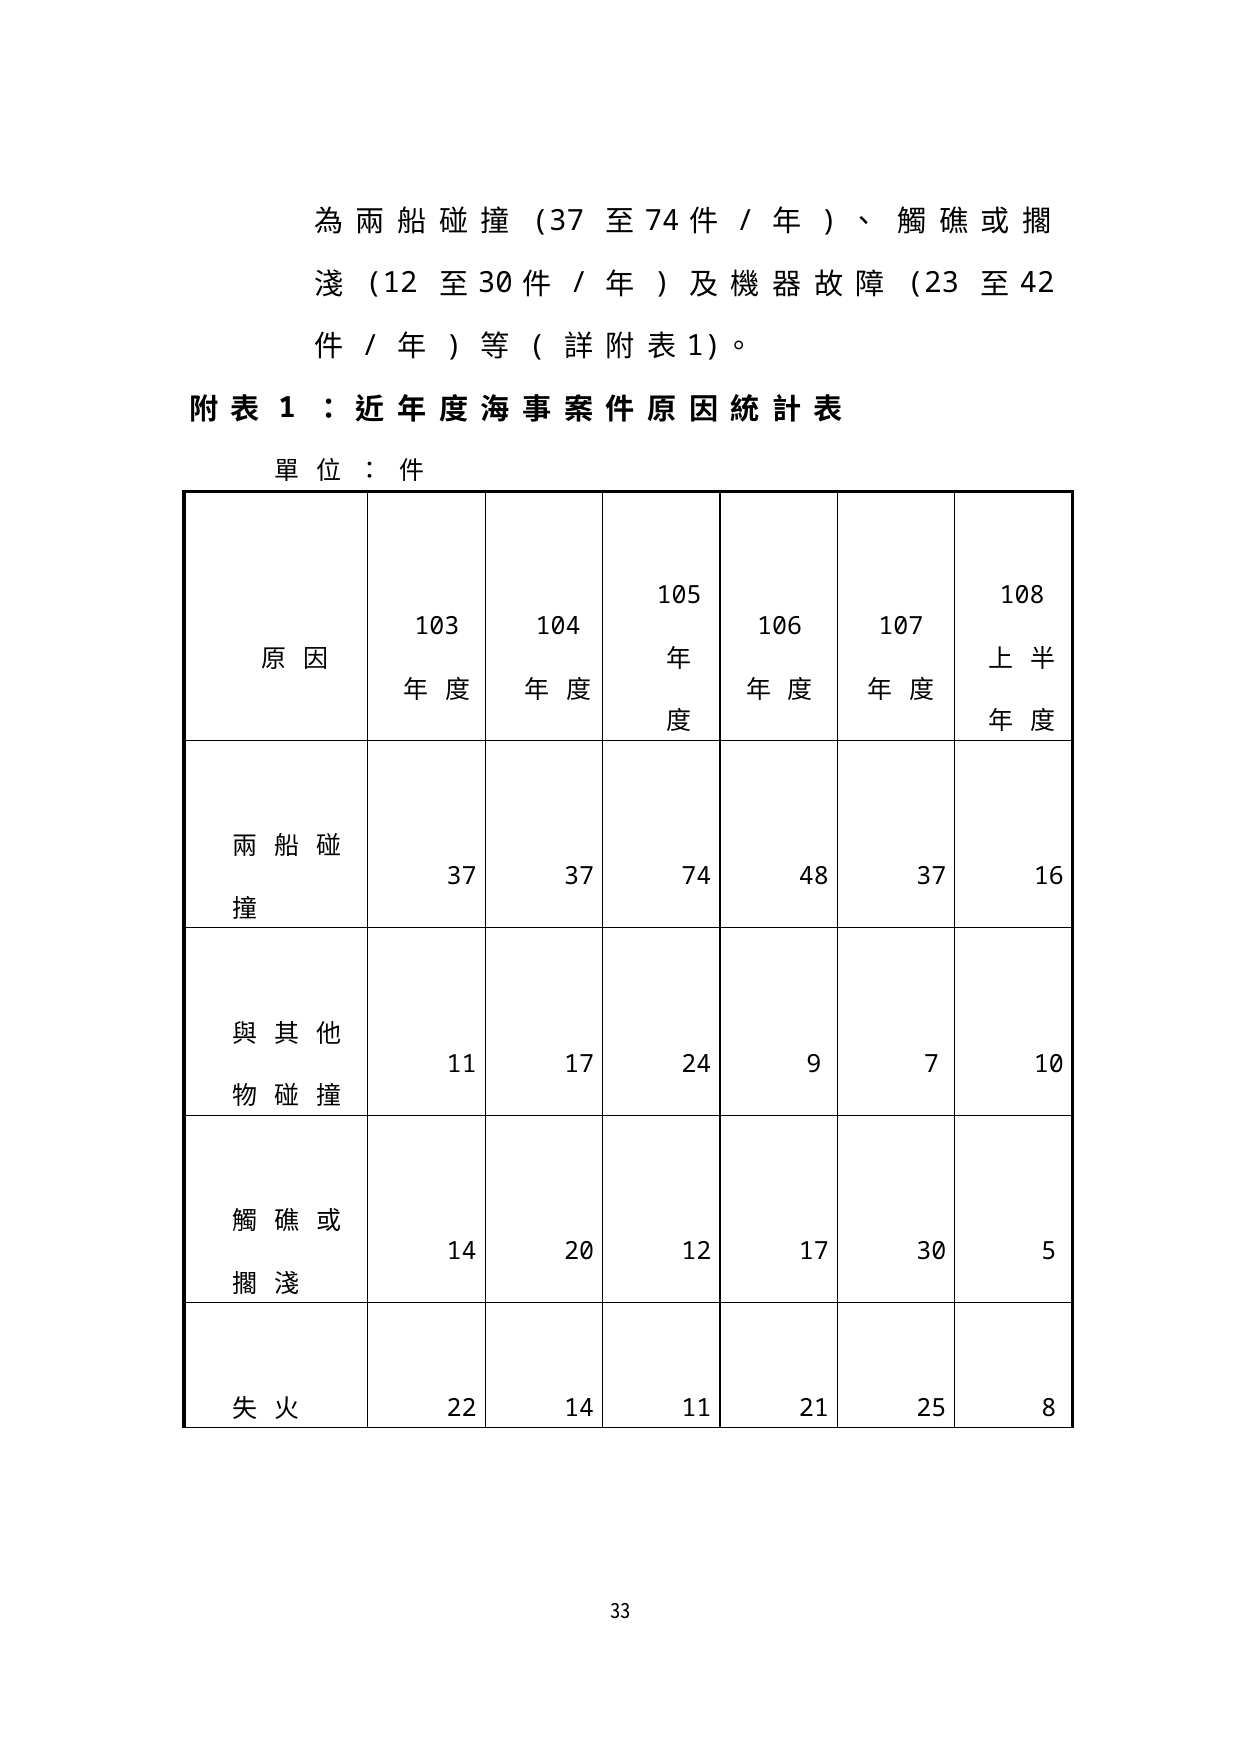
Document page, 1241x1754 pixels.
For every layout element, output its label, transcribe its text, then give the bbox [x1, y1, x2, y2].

table_header 103年度 [368, 493, 485, 740]
table_cell 兩船碰撞 [186, 741, 367, 927]
table_header 104年度 [486, 493, 602, 740]
table_cell 37 [486, 741, 602, 927]
table_cell 14 [368, 1116, 485, 1302]
table_cell 16 [955, 741, 1071, 927]
table_cell 11 [368, 928, 485, 1115]
table_cell 7 [838, 928, 954, 1115]
table_cell 9 [721, 928, 837, 1115]
table_header 106年度 [721, 493, 837, 740]
table_cell 17 [486, 928, 602, 1115]
table_cell 74 [603, 741, 719, 927]
table_cell 17 [721, 1116, 837, 1302]
table_cell 20 [486, 1116, 602, 1302]
table_cell 25 [838, 1303, 954, 1427]
text 附表1：近年度海事案件原因統計表 單位：件 [183, 365, 1058, 490]
table_cell 22 [368, 1303, 485, 1427]
table_cell 10 [955, 928, 1071, 1115]
table_cell 5 [955, 1116, 1071, 1302]
table_cell 8 [955, 1303, 1071, 1427]
table_header 108 上半年度 [955, 493, 1071, 740]
table_cell 觸礁或擱淺 [186, 1116, 367, 1302]
table_cell 48 [721, 741, 837, 927]
table_cell 37 [368, 741, 485, 927]
table_cell 失火 [186, 1303, 367, 1427]
table_cell 與其他物碰撞 [186, 928, 367, 1115]
table_header 原因 [186, 493, 367, 740]
table_cell 21 [721, 1303, 837, 1427]
table_cell 24 [603, 928, 719, 1115]
table_cell 14 [486, 1303, 602, 1427]
table_cell 37 [838, 741, 954, 927]
table_cell 11 [603, 1303, 719, 1427]
table_cell 30 [838, 1116, 954, 1302]
table_cell 12 [603, 1116, 719, 1302]
table_header 105年度 [603, 493, 719, 740]
text 為兩船碰撞(37至74件/年)、觸礁或擱淺(12至30件/年)及機器故障(23至42件/年)等(詳附表1)。 [271, 177, 1058, 365]
table_header 107年度 [838, 493, 954, 740]
